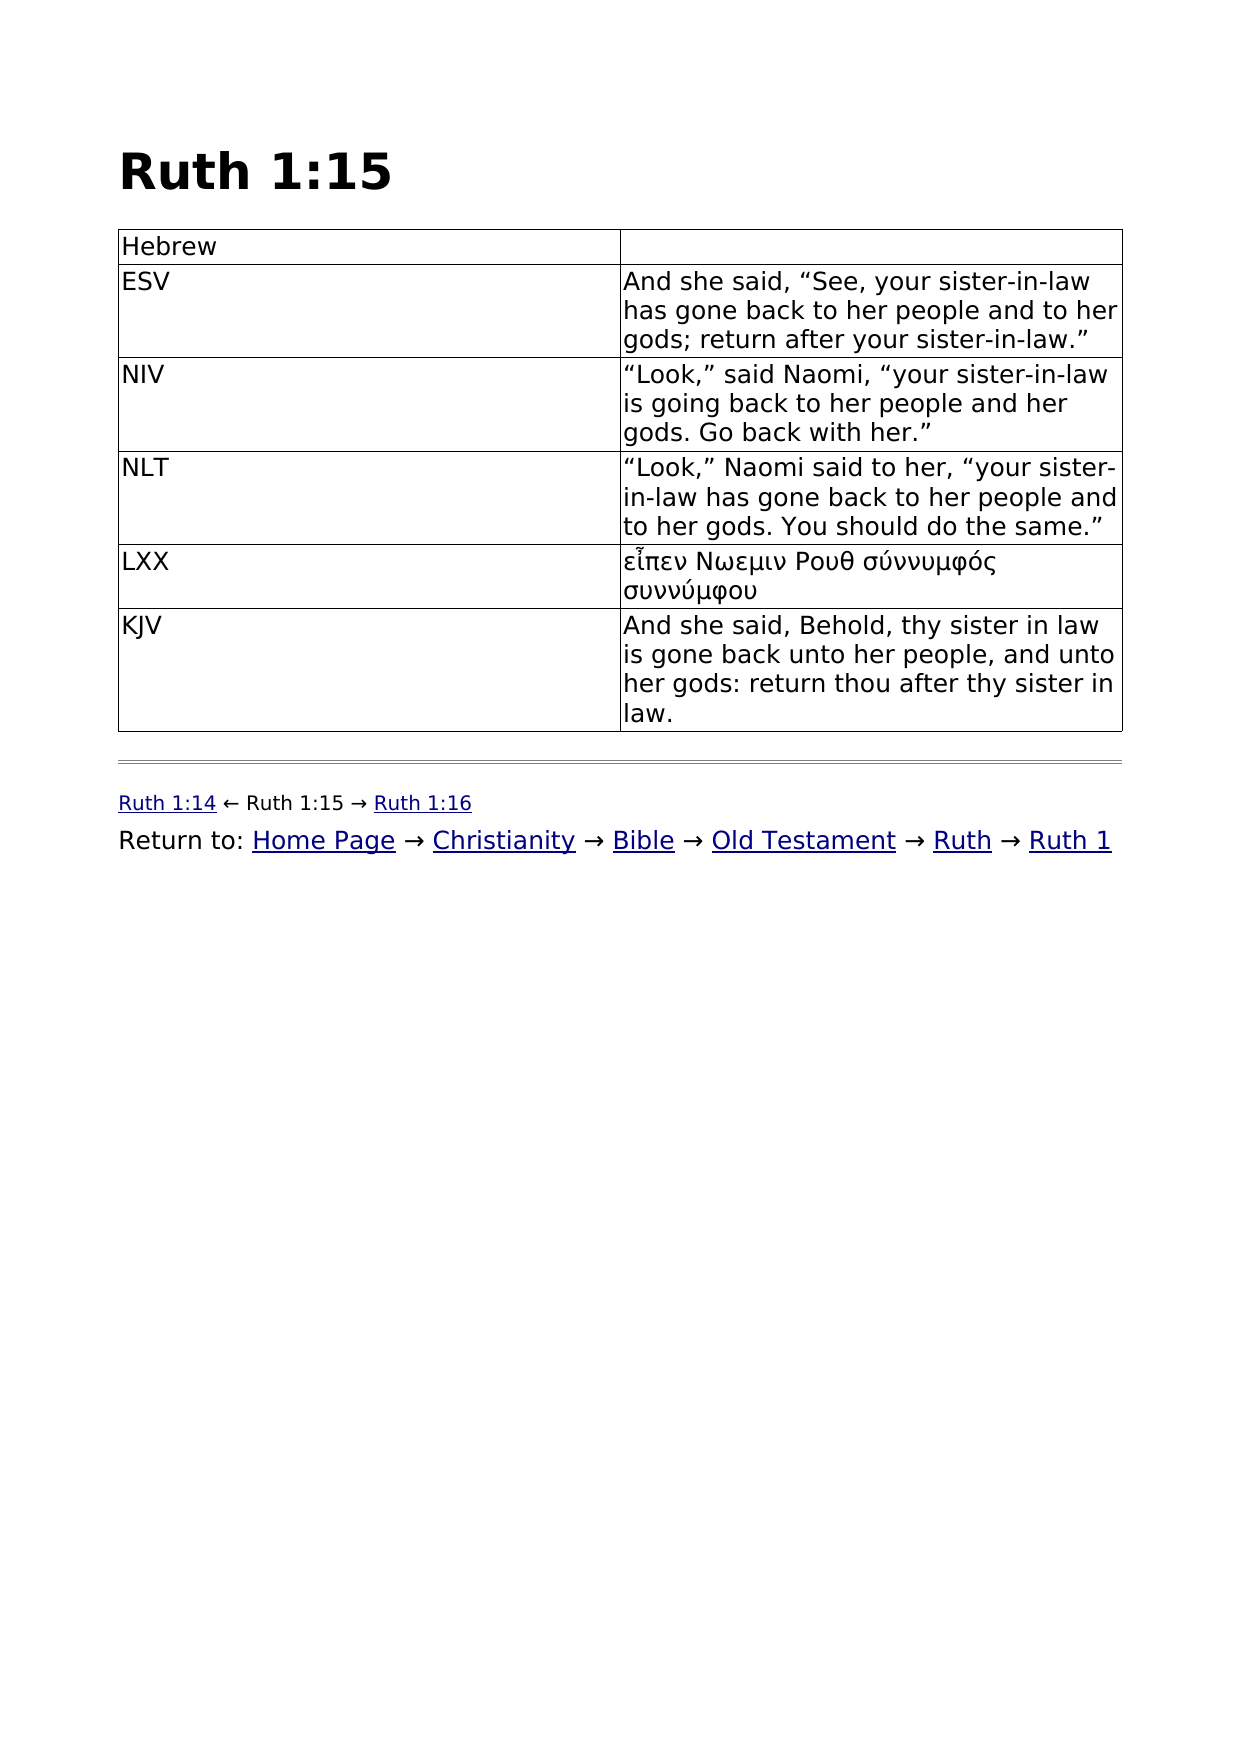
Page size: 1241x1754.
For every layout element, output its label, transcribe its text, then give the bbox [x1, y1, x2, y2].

table_cell KJV [119, 609, 620, 731]
text Ruth 1:14 ← Ruth 1:15 → Ruth 1:16 [118, 792, 1122, 826]
table_cell NIV [119, 358, 620, 451]
table_cell LXX [119, 545, 620, 608]
table_header Hebrew [119, 230, 620, 264]
table_cell εἶπεν Νωεμιν Ρουθ σύννυμφός συννύμφου [621, 545, 1122, 608]
table_cell ESV [119, 265, 620, 357]
text Return to: Home Page → Christianity → Bible → Old Testament → Ruth → Ruth 1 [118, 826, 1122, 855]
table_cell And she said, “See, your sister-in-law has gone back to her people and to her gods; return after your sister-in-law.” [621, 265, 1122, 357]
table_cell NLT [119, 452, 620, 544]
subtitle Ruth 1:15 [118, 143, 1122, 201]
table_cell “Look,” Naomi said to her, “your sister-in-law has gone back to her people and to her gods. You should do the same.” [621, 452, 1122, 544]
table_cell “Look,” said Naomi, “your sister-in-law is going back to her people and her gods. Go back with her.” [621, 358, 1122, 451]
table_cell And she said, Behold, thy sister in law is gone back unto her people, and unto her gods: return thou after thy sister in law. [621, 609, 1122, 731]
table_header [621, 230, 1122, 264]
